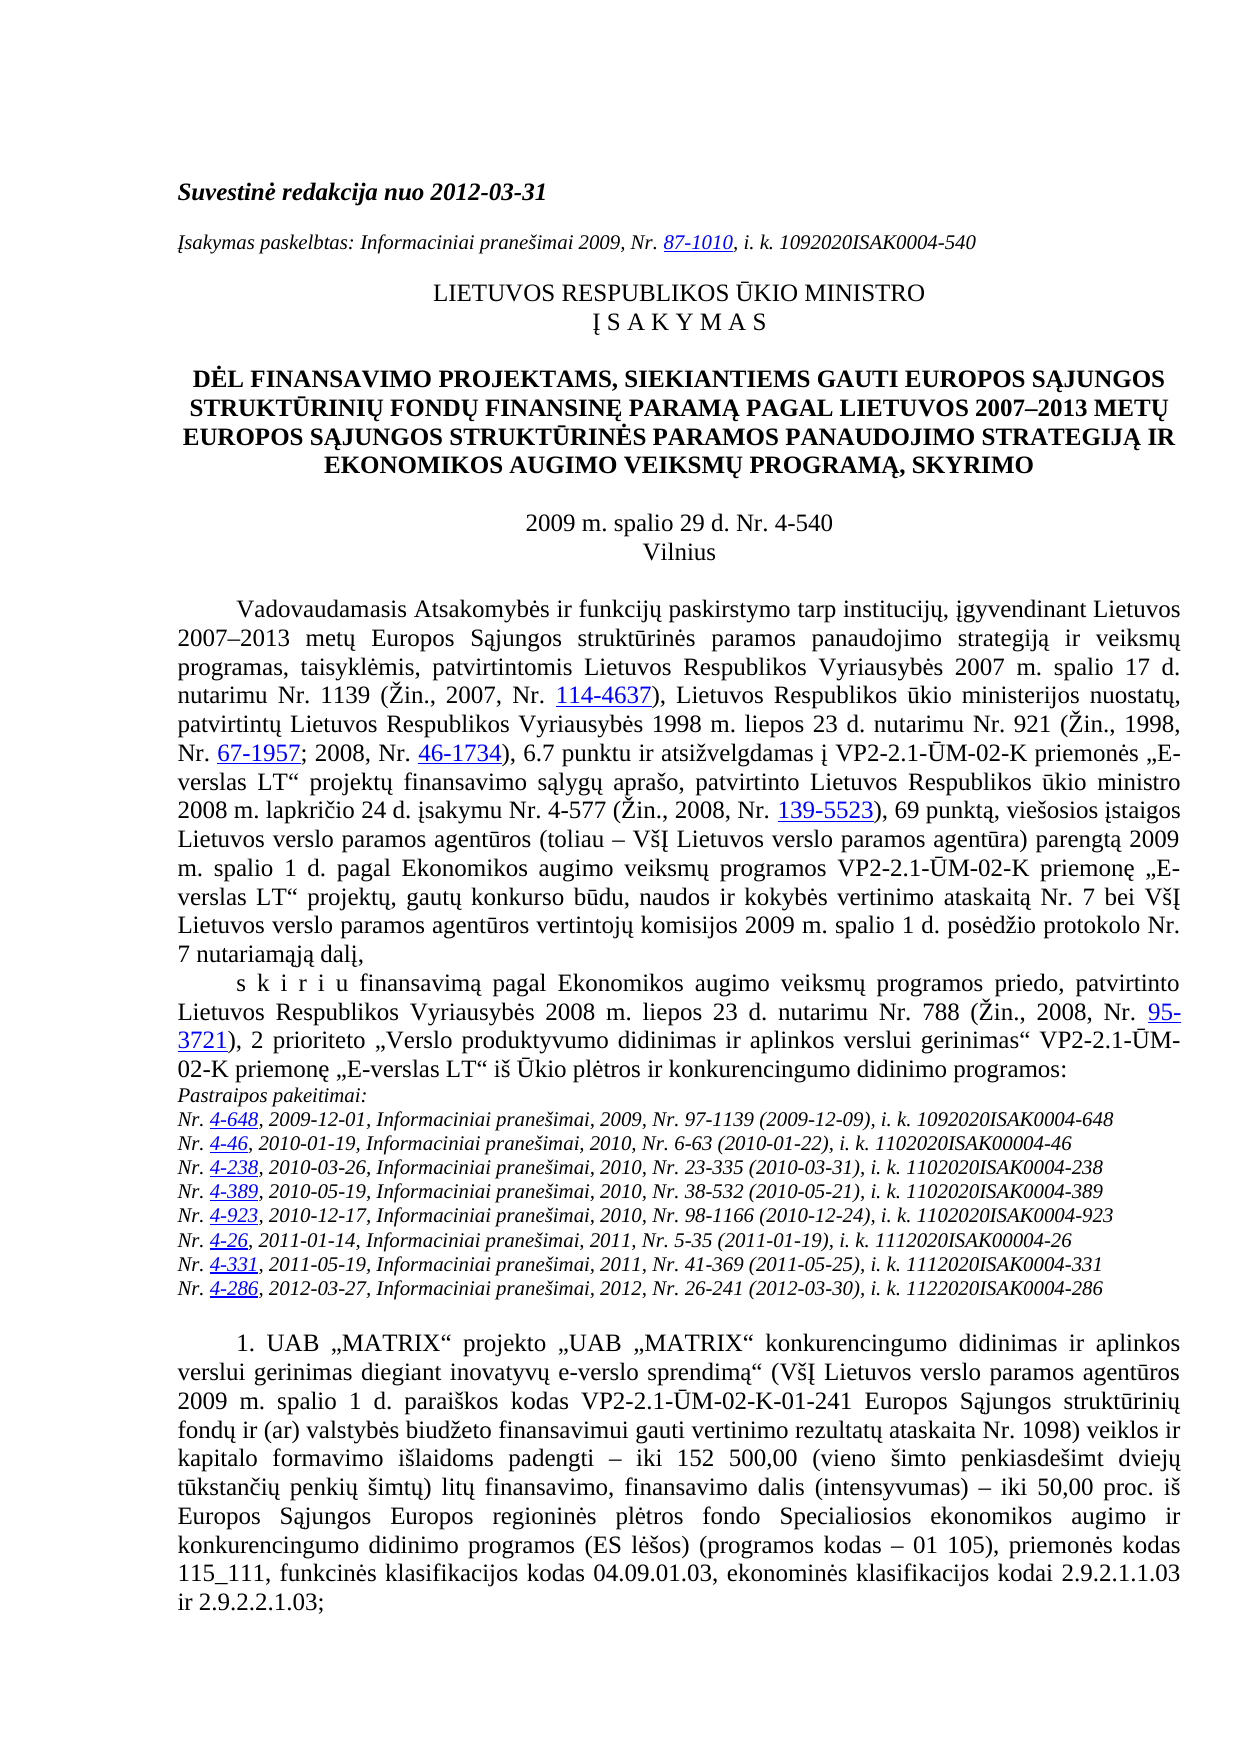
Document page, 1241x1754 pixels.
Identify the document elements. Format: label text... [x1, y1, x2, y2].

text Nr. 4-648, 2009-12-01, Informaciniai pranešimai, 2009, Nr. 97-1139 (2009-12-09), i. k. 1092020ISAK0004-648 [177, 1107, 1181, 1131]
text LIETUVOS RESPUBLIKOS ŪKIO MINISTRO [177, 278, 1181, 307]
text Nr. 4-238, 2010-03-26, Informaciniai pranešimai, 2010, Nr. 23-335 (2010-03-31), i. k. 1102020ISAK0004-238 [177, 1155, 1181, 1179]
text Vilnius [177, 537, 1181, 566]
text Nr. 4-46, 2010-01-19, Informaciniai pranešimai, 2010, Nr. 6-63 (2010-01-22), i. k. 1102020ISAK00004-46 [177, 1131, 1181, 1155]
text Nr. 4-26, 2011-01-14, Informaciniai pranešimai, 2011, Nr. 5-35 (2011-01-19), i. k. 1112020ISAK00004-26 [177, 1227, 1181, 1252]
text Nr. 4-286, 2012-03-27, Informaciniai pranešimai, 2012, Nr. 26-241 (2012-03-30), i. k. 1122020ISAK0004-286 [177, 1276, 1181, 1300]
text Pastraipos pakeitimai: [177, 1083, 1181, 1107]
text 1. UAB „MATRIX“ projekto „UAB „MATRIX“ konkurencingumo didinimas ir aplinkos verslui gerinimas diegiant inovatyvų e-verslo sprendimą“ (VšĮ Lietuvos verslo paramos agentūros 2009 m. spalio 1 d. paraiškos kodas VP2-2.1-ŪM-02-K-01-241 Europos Sąjungos struktūrinių fondų ir (ar) valstybės biudžeto finansavimui gauti vertinimo rezultatų ataskaita Nr. 1098) veiklos ir kapitalo formavimo išlaidoms padengti – iki 152 500,00 (vieno šimto penkiasdešimt dviejų tūkstančių penkių šimtų) litų finansavimo, finansavimo dalis (intensyvumas) – iki 50,00 proc. iš Europos Sąjungos Europos regioninės plėtros fondo Specialiosios ekonomikos augimo ir konkurencingumo didinimo programos (ES lėšos) (programos kodas – 01 105), priemonės kodas 115_111, funkcinės klasifikacijos kodas 04.09.01.03, ekonominės klasifikacijos kodai 2.9.2.1.1.03 ir 2.9.2.2.1.03; [177, 1328, 1181, 1616]
text Nr. 4-331, 2011-05-19, Informaciniai pranešimai, 2011, Nr. 41-369 (2011-05-25), i. k. 1112020ISAK0004-331 [177, 1252, 1181, 1276]
text Nr. 4-923, 2010-12-17, Informaciniai pranešimai, 2010, Nr. 98-1166 (2010-12-24), i. k. 1102020ISAK0004-923 [177, 1203, 1181, 1227]
text 2009 m. spalio 29 d. Nr. 4-540 [177, 508, 1181, 537]
text Įsakymas paskelbtas: Informaciniai pranešimai 2009, Nr. 87-1010, i. k. 1092020ISAK0004-540 [177, 230, 1181, 254]
text s k i r i u finansavimą pagal Ekonomikos augimo veiksmų programos priedo, patvirtinto Lietuvos Respublikos Vyriausybės 2008 m. liepos 23 d. nutarimu Nr. 788 (Žin., 2008, Nr. 95-3721), 2 prioriteto „Verslo produktyvumo didinimas ir aplinkos verslui gerinimas“ VP2-2.1-ŪM-02-K priemonę „E-verslas LT“ iš Ūkio plėtros ir konkurencingumo didinimo programos: [177, 968, 1181, 1083]
text Nr. 4-389, 2010-05-19, Informaciniai pranešimai, 2010, Nr. 38-532 (2010-05-21), i. k. 1102020ISAK0004-389 [177, 1179, 1181, 1203]
text Vadovaudamasis Atsakomybės ir funkcijų paskirstymo tarp institucijų, įgyvendinant Lietuvos 2007–2013 metų Europos Sąjungos struktūrinės paramos panaudojimo strategiją ir veiksmų programas, taisyklėmis, patvirtintomis Lietuvos Respublikos Vyriausybės 2007 m. spalio 17 d. nutarimu Nr. 1139 (Žin., 2007, Nr. 114-4637), Lietuvos Respublikos ūkio ministerijos nuostatų, patvirtintų Lietuvos Respublikos Vyriausybės 1998 m. liepos 23 d. nutarimu Nr. 921 (Žin., 1998, Nr. 67-1957; 2008, Nr. 46-1734), 6.7 punktu ir atsižvelgdamas į VP2-2.1-ŪM-02-K priemonės „E-verslas LT“ projektų finansavimo sąlygų aprašo, patvirtinto Lietuvos Respublikos ūkio ministro 2008 m. lapkričio 24 d. įsakymu Nr. 4-577 (Žin., 2008, Nr. 139-5523), 69 punktą, viešosios įstaigos Lietuvos verslo paramos agentūros (toliau – VšĮ Lietuvos verslo paramos agentūra) parengtą 2009 m. spalio 1 d. pagal Ekonomikos augimo veiksmų programos VP2-2.1-ŪM-02-K priemonę „E-verslas LT“ projektų, gautų konkurso būdu, naudos ir kokybės vertinimo ataskaitą Nr. 7 bei VšĮ Lietuvos verslo paramos agentūros vertintojų komisijos 2009 m. spalio 1 d. posėdžio protokolo Nr. 7 nutariamąją dalį, [177, 594, 1181, 968]
text DĖL FINANSAVIMO PROJEKTAMS, SIEKIANTIEMS GAUTI EUROPOS SĄJUNGOS STRUKTŪRINIŲ FONDŲ FINANSINĘ PARAMĄ PAGAL LIETUVOS 2007–2013 METŲ EUROPOS SĄJUNGOS STRUKTŪRINĖS PARAMOS PANAUDOJIMO STRATEGIJĄ IR EKONOMIKOS AUGIMO VEIKSMŲ PROGRAMĄ, SKYRIMO [177, 364, 1181, 479]
text Į S A K Y M A S [177, 307, 1181, 336]
text Suvestinė redakcija nuo 2012-03-31 [177, 177, 1181, 206]
